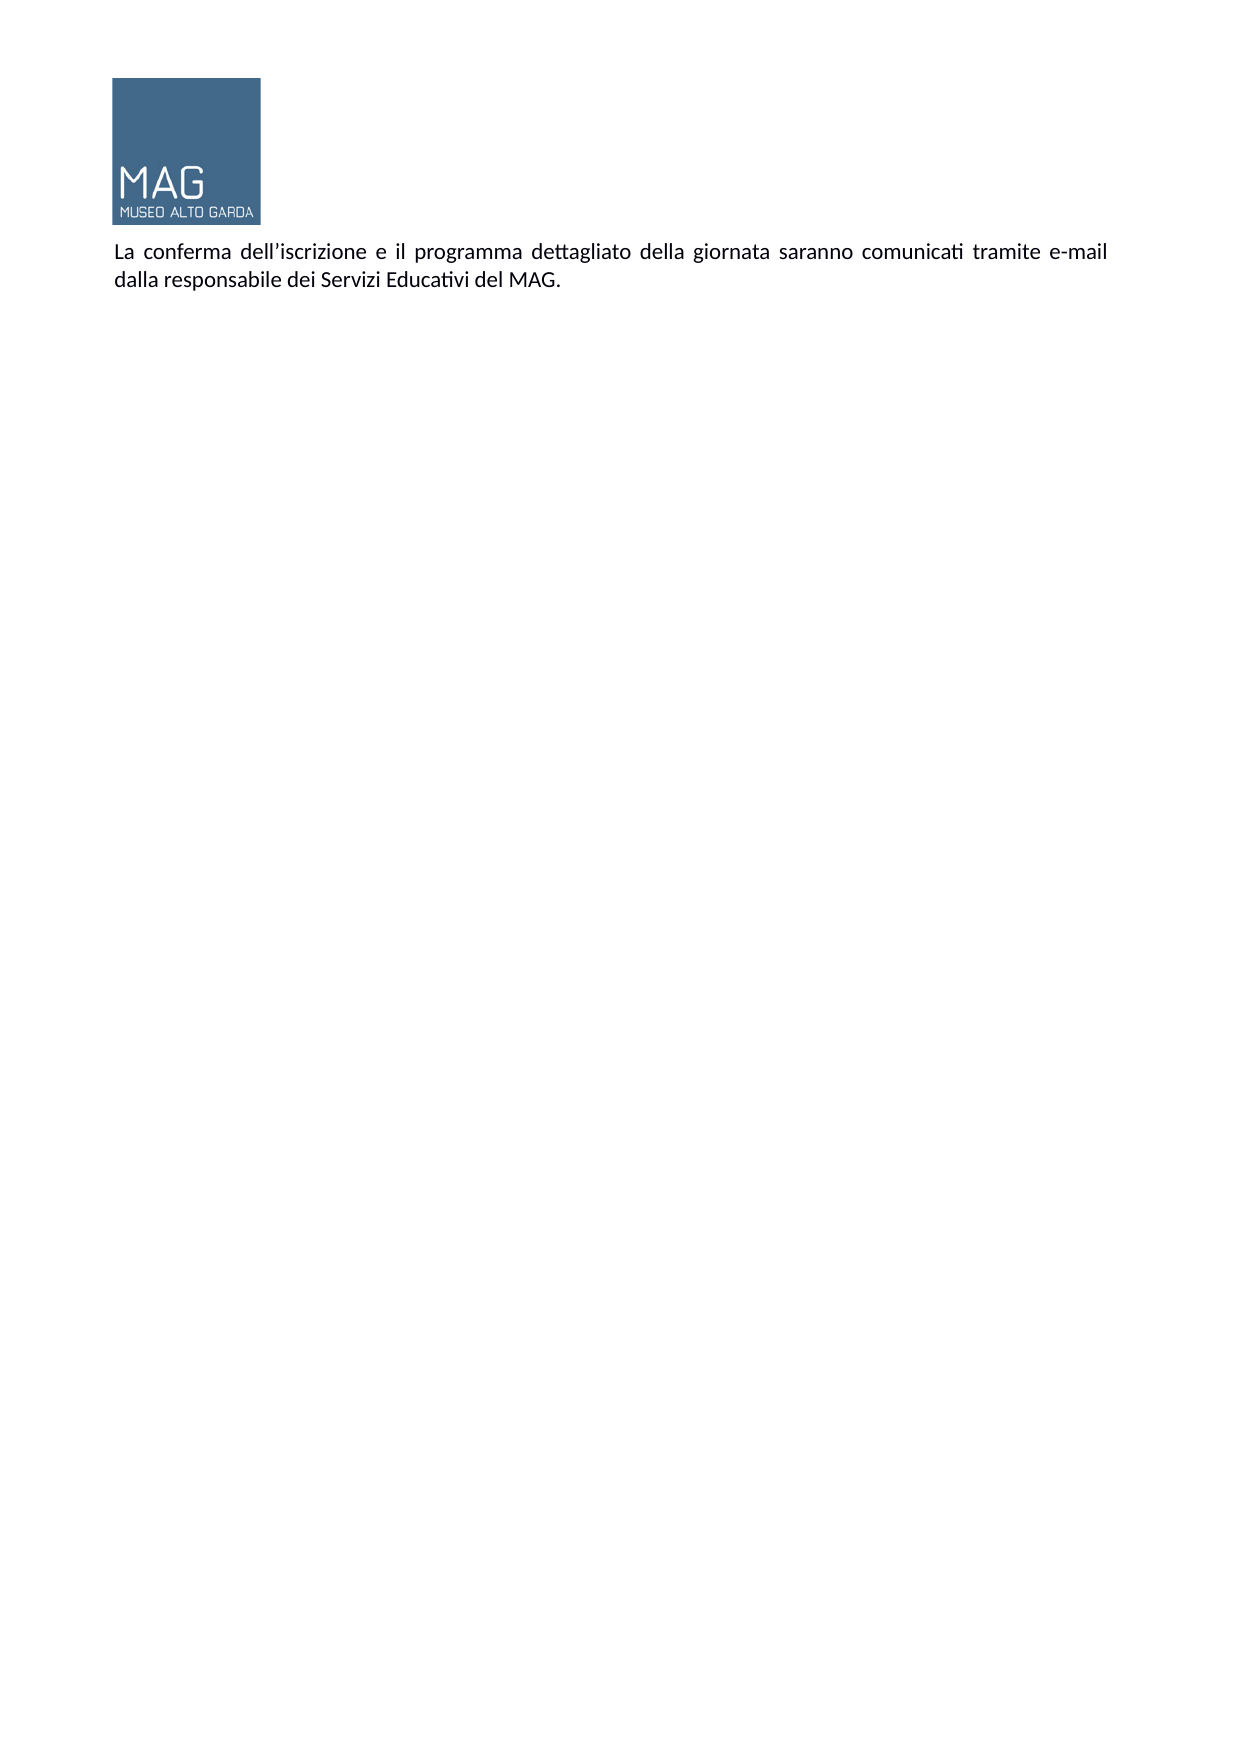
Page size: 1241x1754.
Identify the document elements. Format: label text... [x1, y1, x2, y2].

text La conferma dell’iscrizione e il programma dettagliato della giornata saranno comunicati tramite e-mail dalla responsabile dei Servizi Educativi del MAG. [114, 237, 1108, 293]
picture [112, 78, 261, 225]
